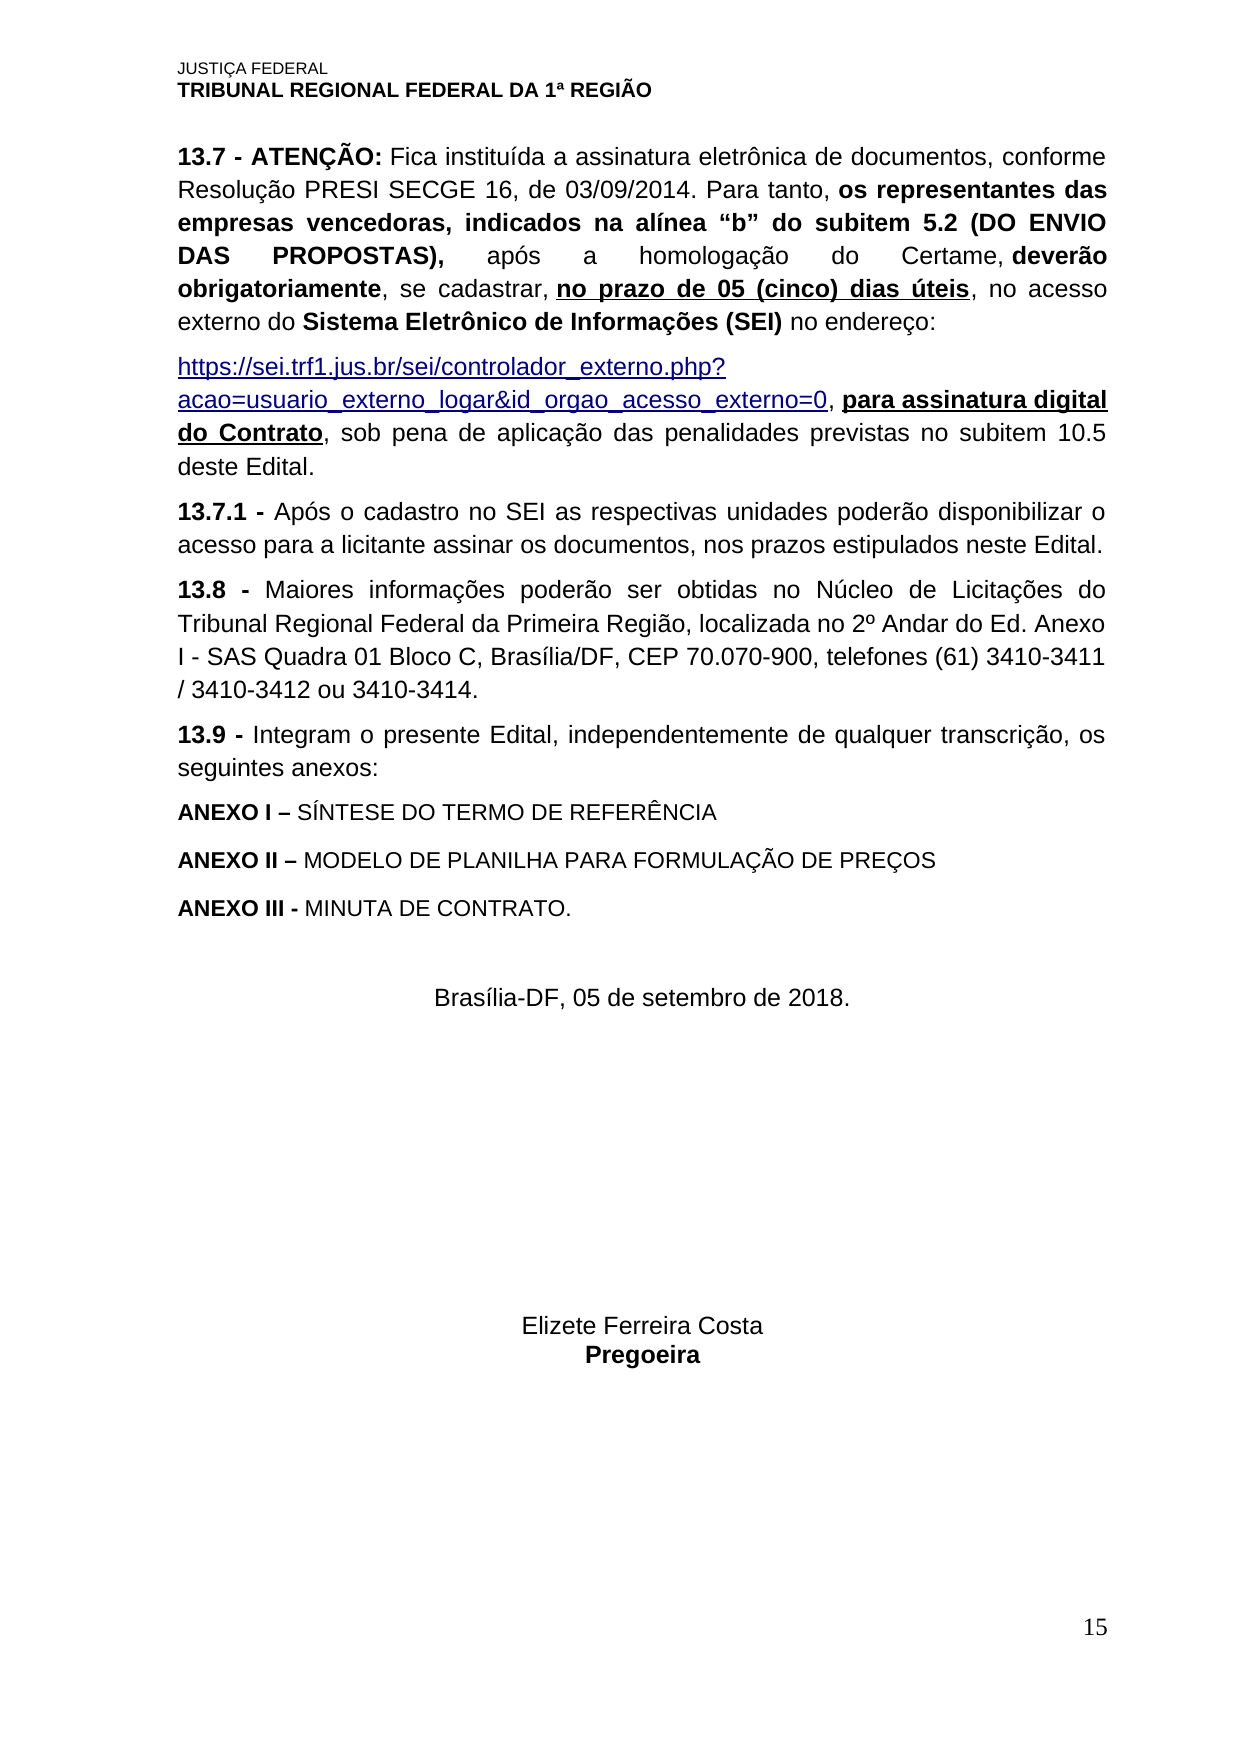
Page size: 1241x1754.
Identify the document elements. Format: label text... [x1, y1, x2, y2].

text Brasília-DF, 05 de setembro de 2018. [177, 983, 308, 1012]
text Pregoeira [177, 1340, 1107, 1369]
text ANEXO I – SÍNTESE DO TERMO DE REFERÊNCIA [177, 799, 308, 825]
text ANEXO III - MINUTA DE CONTRATO. [177, 895, 308, 921]
text Brasília-DF, 05 de setembro de 2018. [985, 983, 1107, 1012]
text 13.8 - Maiores informações poderão ser obtidas no Núcleo de Licitações do Tribunal Regional Federal da Primeira Região, localizada no 2º Andar do Ed. Anexo I - SAS Quadra 01 Bloco C, Brasília/DF, CEP 70.070-900, telefones (61) 3410-3411 / 3410-3412 ou 3410-3414. [177, 576, 308, 703]
text ANEXO I – SÍNTESE DO TERMO DE REFERÊNCIA [985, 799, 1107, 825]
text 13.8 - Maiores informações poderão ser obtidas no Núcleo de Licitações do Tribunal Regional Federal da Primeira Região, localizada no 2º Andar do Ed. Anexo I - SAS Quadra 01 Bloco C, Brasília/DF, CEP 70.070-900, telefones (61) 3410-3411 / 3410-3412 ou 3410-3414. [985, 576, 1107, 703]
text ANEXO III - MINUTA DE CONTRATO. [985, 895, 1107, 921]
text https://sei.trf1.jus.br/sei/controlador_externo.php?acao=usuario_externo_logar&id_orgao_acesso_externo=0, para assinatura digital do Contrato, sob pena de aplicação das penalidades previstas no subitem 10.5 deste Edital. [177, 352, 1107, 480]
list 13.9 - Integram o presente Edital, independentemente de qualquer transcrição, os seguintes anexos: [985, 720, 1107, 782]
text 13.7.1 - Após o cadastro no SEI as respectivas unidades poderão disponibilizar o acesso para a licitante assinar os documentos, nos prazos estipulados neste Edital. [177, 497, 1107, 559]
text ANEXO II – MODELO DE PLANILHA PARA FORMULAÇÃO DE PREÇOS [985, 847, 1107, 873]
text ANEXO II – MODELO DE PLANILHA PARA FORMULAÇÃO DE PREÇOS [177, 847, 308, 873]
text 13.7 - ATENÇÃO: Fica instituída a assinatura eletrônica de documentos, conforme Resolução PRESI SECGE 16, de 03/09/2014. Para tanto, os representantes das empresas vencedoras, indicados na alínea “b” do subitem 5.2 (DO ENVIO DAS PROPOSTAS), após a homologação do Certame, deverão obrigatoriamente, se cadastrar, no prazo de 05 (cinco) dias úteis, no acesso externo do Sistema Eletrônico de Informações (SEI) no endereço: [177, 142, 1107, 336]
subtitle Elizete Ferreira Costa [177, 1311, 1107, 1340]
list 13.9 - Integram o presente Edital, independentemente de qualquer transcrição, os seguintes anexos: [177, 720, 308, 782]
